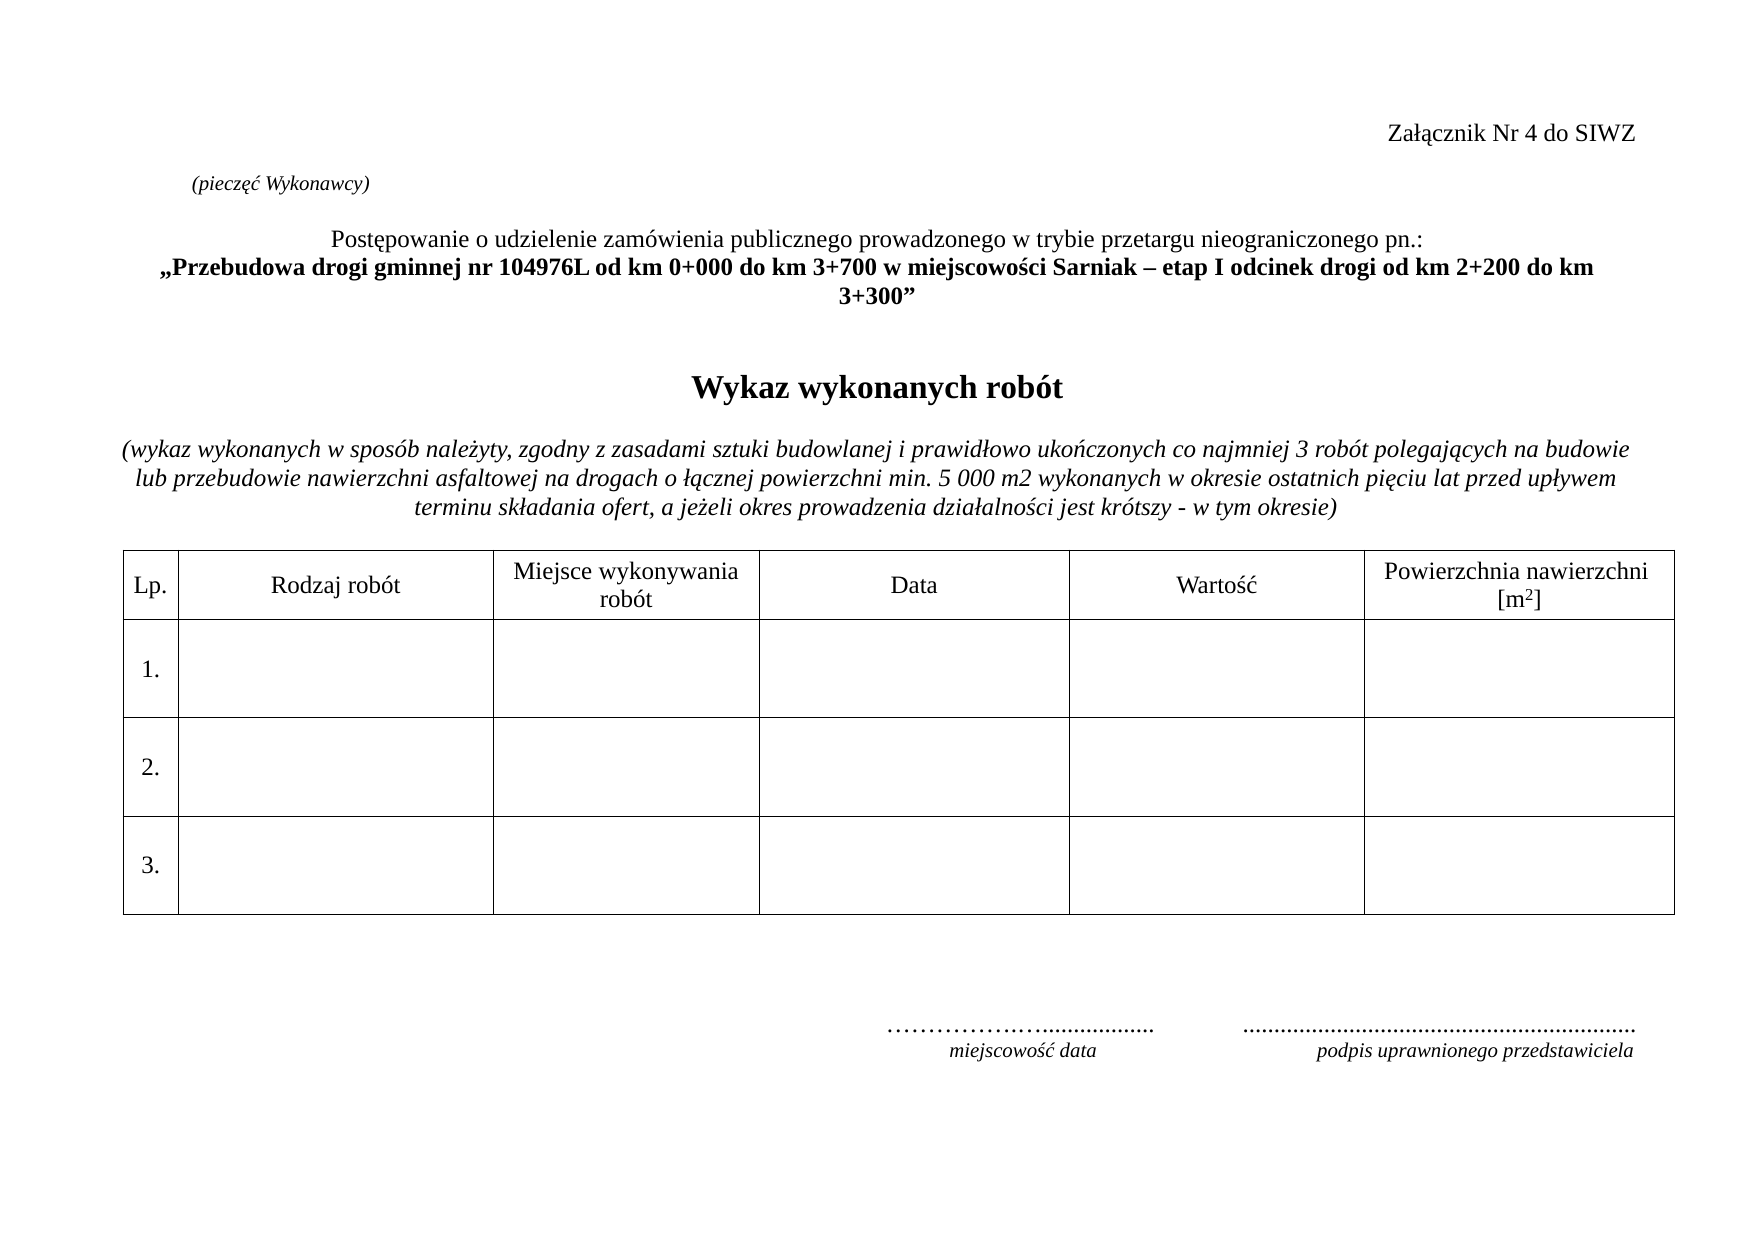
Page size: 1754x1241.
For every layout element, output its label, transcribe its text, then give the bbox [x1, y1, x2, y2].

table_cell [1070, 620, 1364, 717]
table_cell 2. [124, 718, 178, 816]
table_cell [1365, 718, 1674, 816]
table_cell [179, 620, 493, 717]
table_header Powierzchnia nawierzchni [m2] [1365, 551, 1674, 619]
text Postępowanie o udzielenie zamówienia publicznego prowadzonego w trybie przetargu nieograniczonego pn.: [118, 224, 1636, 252]
text …………….….................. ............................................................... [339, 1009, 1636, 1038]
table_header Wartość [1070, 551, 1364, 619]
table_cell [494, 620, 759, 717]
table_cell [1365, 620, 1674, 717]
text (wykaz wykonanych w sposób należyty, zgodny z zasadami sztuki budowlanej i prawidłowo ukończonych co najmniej 3 robót polegających na budowie lub przebudowie nawierzchni asfaltowej na drogach o łącznej powierzchni min. 5 000 m2 wykonanych w okresie ostatnich pięciu lat przed upływem terminu składania ofert, a jeżeli okres prowadzenia działalności jest krótszy - w tym okresie) [118, 434, 1636, 521]
table_cell [760, 817, 1069, 914]
table_cell [1365, 817, 1674, 914]
text miejscowość data podpis uprawnionego przedstawiciela [265, 1038, 1636, 1062]
table_cell [1070, 718, 1364, 816]
table_cell [760, 620, 1069, 717]
text Wykaz wykonanych robót [118, 367, 1636, 406]
text (pieczęć Wykonawcy) [118, 171, 1636, 195]
table_cell [494, 817, 759, 914]
table_cell 3. [124, 817, 178, 914]
table_cell 1. [124, 620, 178, 717]
table_header Lp. [124, 551, 178, 619]
table_cell [179, 718, 493, 816]
table_cell [1070, 817, 1364, 914]
table_header Rodzaj robót [179, 551, 493, 619]
table_cell [760, 718, 1069, 816]
text „Przebudowa drogi gminnej nr 104976L od km 0+000 do km 3+700 w miejscowości Sarniak – etap I odcinek drogi od km 2+200 do km 3+300” [118, 252, 1636, 310]
table_cell [179, 817, 493, 914]
text Załącznik Nr 4 do SIWZ [118, 118, 1636, 147]
table_header Miejsce wykonywania robót [494, 551, 759, 619]
table_cell [494, 718, 759, 816]
table_header Data [760, 551, 1069, 619]
